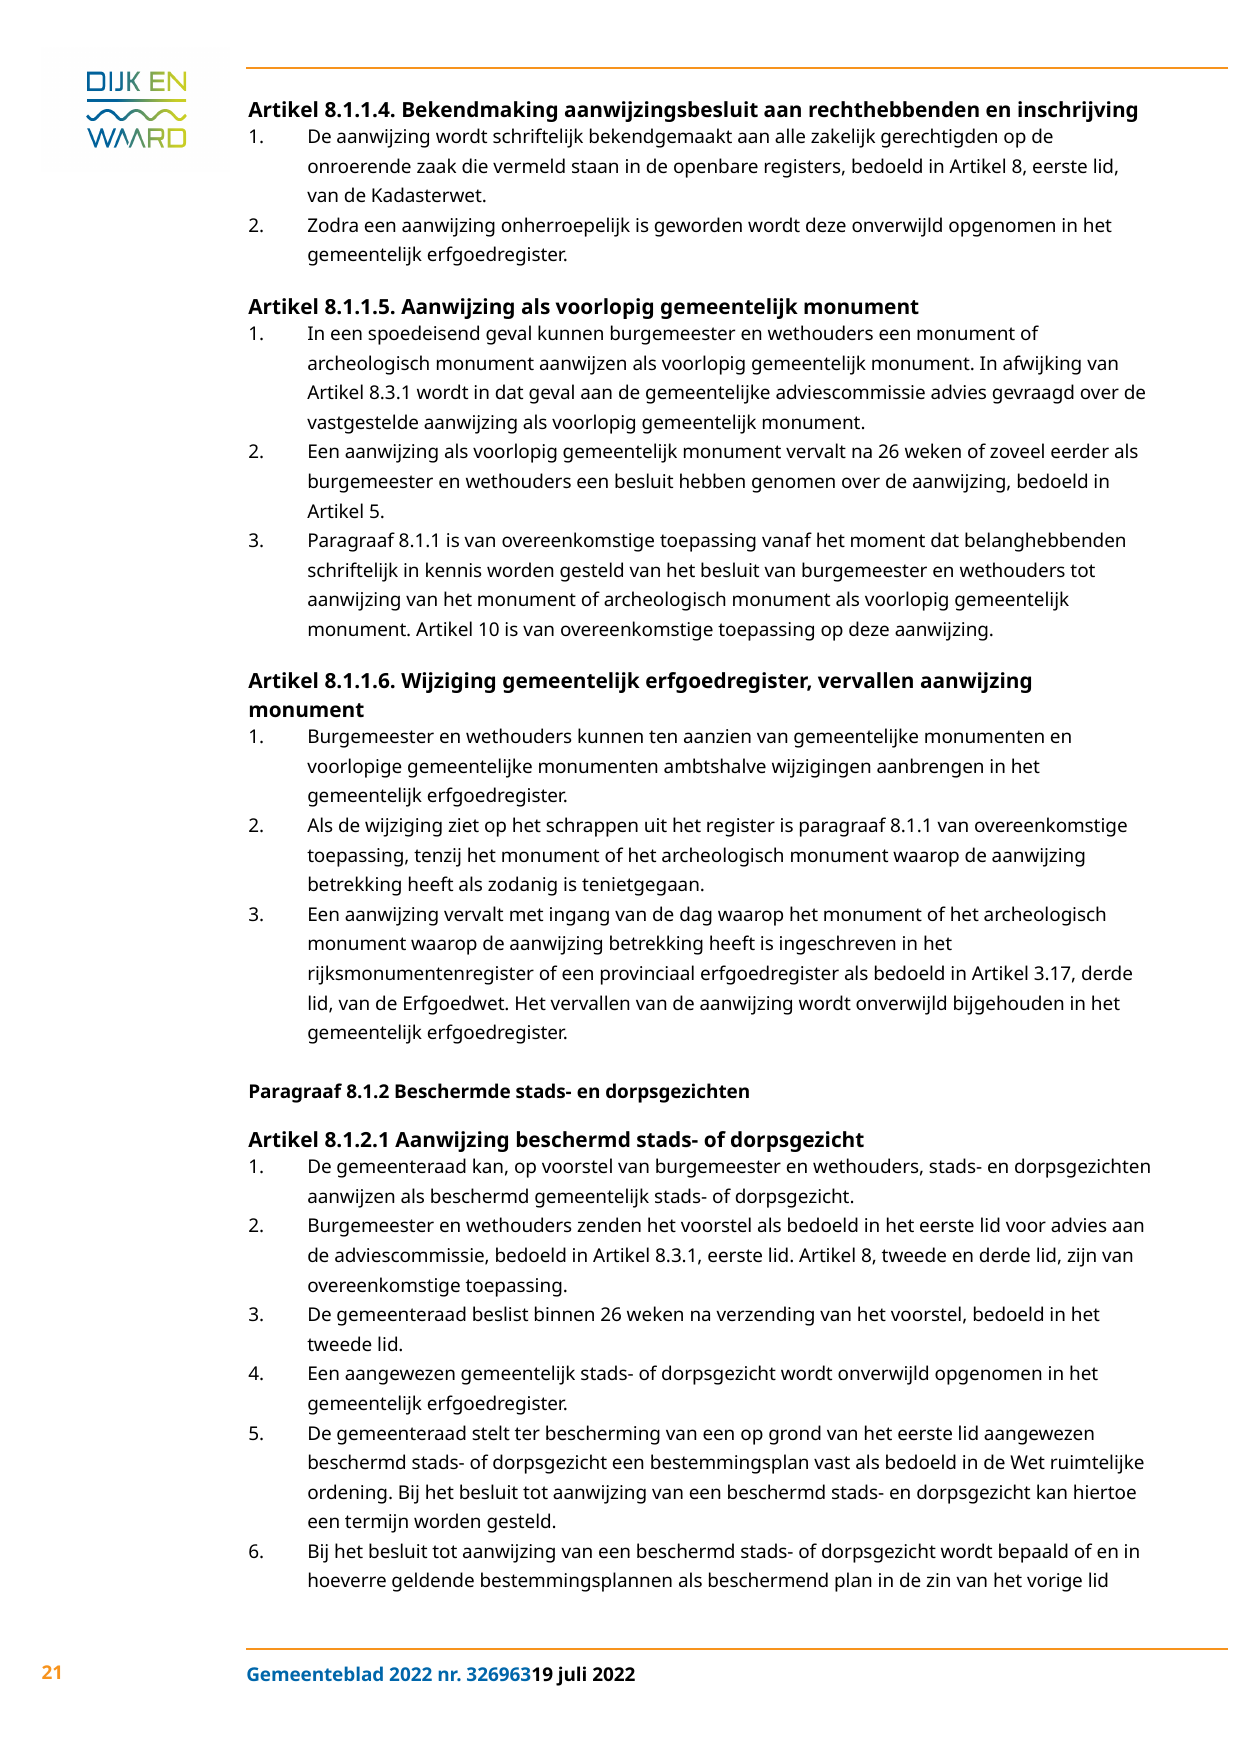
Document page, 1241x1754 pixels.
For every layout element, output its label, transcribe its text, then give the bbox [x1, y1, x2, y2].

list In een spoedeisend geval kunnen burgemeester en wethouders een monument of archeologisch monument aanwijzen als voorlopig gemeentelijk monument. In afwijking van Artikel 8.3.1 wordt in dat geval aan de gemeentelijke adviescommissie advies gevraagd over de vastgestelde aanwijzing als voorlopig gemeentelijk monument. [248, 320, 1152, 435]
list Paragraaf 8.1.1 is van overeenkomstige toepassing vanaf het moment dat belanghebbenden schriftelijk in kennis worden gesteld van het besluit van burgemeester en wethouders tot aanwijzing van het monument of archeologisch monument als voorlopig gemeentelijk monument. Artikel 10 is van overeenkomstige toepassing op deze aanwijzing. [248, 527, 1152, 642]
text Artikel 8.1.1.5. Aanwijzing als voorlopig gemeentelijk monument [248, 292, 1152, 320]
list Als de wijziging ziet op het schrappen uit het register is paragraaf 8.1.1 van overeenkomstige toepassing, tenzij het monument of het archeologisch monument waarop de aanwijzing betrekking heeft als zodanig is tenietgegaan. [248, 812, 1152, 897]
list De gemeenteraad beslist binnen 26 weken na verzending van het voorstel, bedoeld in het tweede lid. [248, 1301, 1152, 1357]
list De gemeenteraad kan, op voorstel van burgemeester en wethouders, stads- en dorpsgezichten aanwijzen als beschermd gemeentelijk stads- of dorpsgezicht. [248, 1153, 1152, 1209]
list De aanwijzing wordt schriftelijk bekendgemaakt aan alle zakelijk gerechtigden op de onroerende zaak die vermeld staan in de openbare registers, bedoeld in Artikel 8, eerste lid, van de Kadasterwet. [248, 123, 1152, 208]
text Artikel 8.1.1.4. Bekendmaking aanwijzingsbesluit aan rechthebbenden en inschrijving [248, 95, 1152, 123]
picture [41, 47, 231, 172]
list Burgemeester en wethouders kunnen ten aanzien van gemeentelijke monumenten en voorlopige gemeentelijke monumenten ambtshalve wijzigingen aanbrengen in het gemeentelijk erfgoedregister. [248, 723, 1152, 808]
list Een aanwijzing als voorlopig gemeentelijk monument vervalt na 26 weken of zoveel eerder als burgemeester en wethouders een besluit hebben genomen over de aanwijzing, bedoeld in Artikel 5. [248, 439, 1152, 524]
list De gemeenteraad stelt ter bescherming van een op grond van het eerste lid aangewezen beschermd stads- of dorpsgezicht een bestemmingsplan vast als bedoeld in de Wet ruimtelijke ordening. Bij het besluit tot aanwijzing van een beschermd stads- en dorpsgezicht kan hiertoe een termijn worden gesteld. [248, 1420, 1152, 1534]
list Bij het besluit tot aanwijzing van een beschermd stads- of dorpsgezicht wordt bepaald of en in hoeverre geldende bestemmingsplannen als beschermend plan in de zin van het vorige lid [248, 1538, 1152, 1593]
text Paragraaf 8.1.2 Beschermde stads- en dorpsgezichten [248, 1078, 1152, 1104]
list Een aanwijzing vervalt met ingang van de dag waarop het monument of het archeologisch monument waarop de aanwijzing betrekking heeft is ingeschreven in het rijksmonumentenregister of een provinciaal erfgoedregister als bedoeld in Artikel 3.17, derde lid, van de Erfgoedwet. Het vervallen van de aanwijzing wordt onverwijld bijgehouden in het gemeentelijk erfgoedregister. [248, 901, 1152, 1045]
text Artikel 8.1.1.6. Wijziging gemeentelijk erfgoedregister, vervallen aanwijzing monument [248, 667, 1152, 723]
list Zodra een aanwijzing onherroepelijk is geworden wordt deze onverwijld opgenomen in het gemeentelijk erfgoedregister. [248, 212, 1152, 267]
list Burgemeester en wethouders zenden het voorstel als bedoeld in het eerste lid voor advies aan de adviescommissie, bedoeld in Artikel 8.3.1, eerste lid. Artikel 8, tweede en derde lid, zijn van overeenkomstige toepassing. [248, 1213, 1152, 1298]
list Een aangewezen gemeentelijk stads- of dorpsgezicht wordt onverwijld opgenomen in het gemeentelijk erfgoedregister. [248, 1361, 1152, 1416]
text Artikel 8.1.2.1 Aanwijzing beschermd stads- of dorpsgezicht [248, 1125, 1152, 1153]
